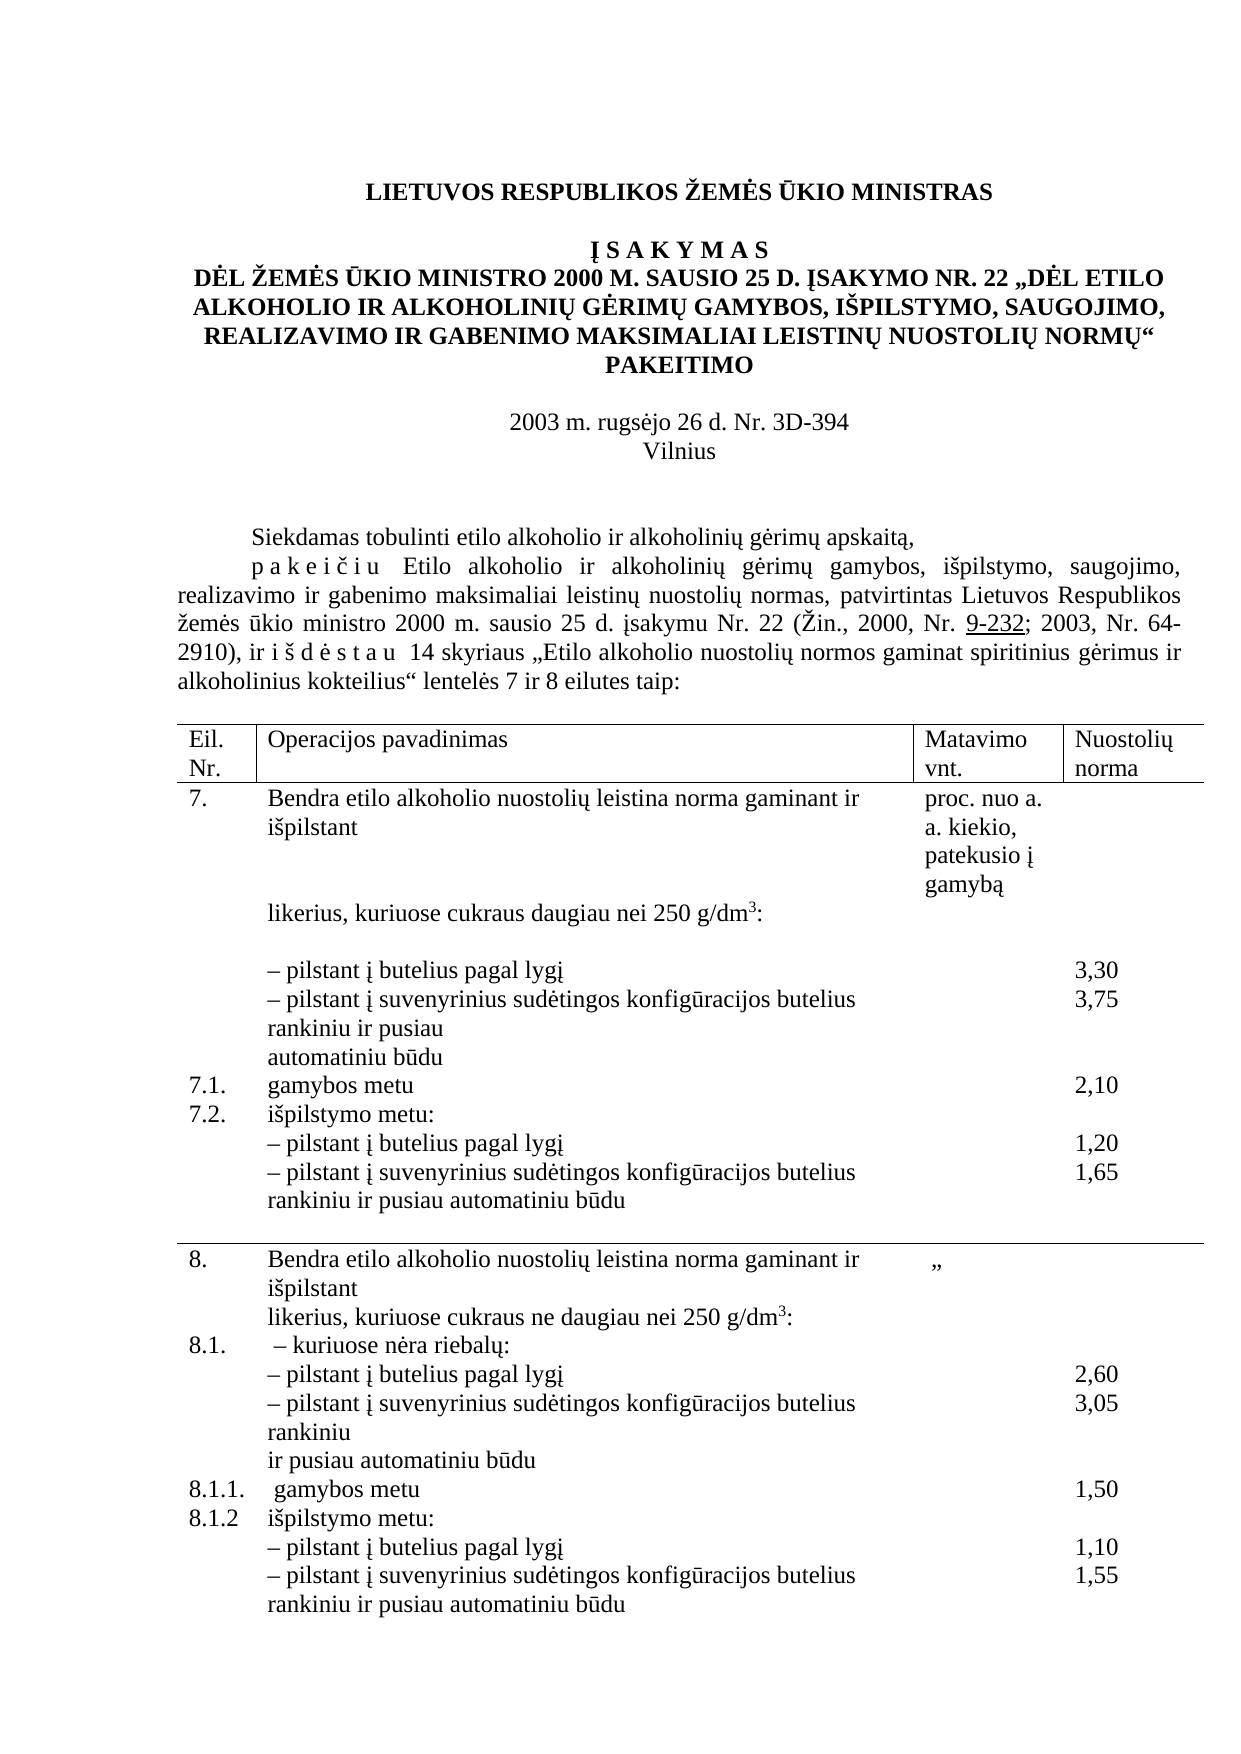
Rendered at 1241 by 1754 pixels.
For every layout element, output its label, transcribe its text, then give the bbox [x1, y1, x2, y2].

table_cell likerius, kuriuose cukraus daugiau nei 250 g/dm3: [256, 898, 913, 927]
table_header Matavimo vnt. [914, 725, 1063, 782]
table_cell [177, 1359, 256, 1388]
table_cell – pilstant į butelius pagal lygį [256, 1128, 913, 1157]
table_cell [177, 898, 256, 927]
table_cell [913, 1157, 1063, 1186]
table_cell [1063, 927, 1204, 956]
table_cell [913, 1359, 1063, 1388]
text Vilnius [177, 436, 1181, 465]
table_cell – pilstant į suvenyrinius sudėtingos konfigūracijos butelius rankiniu ir pusiau automatiniu būdu [256, 1560, 913, 1618]
table_cell 8.1. [177, 1330, 256, 1359]
table_cell [177, 1532, 256, 1560]
table_cell [913, 1071, 1063, 1099]
table_cell 3,05 [1063, 1388, 1204, 1445]
text LIETUVOS RESPUBLIKOS ŽEMĖS ŪKIO MINISTRAS [177, 177, 1181, 206]
table_cell 8. [177, 1244, 256, 1302]
table_cell [913, 984, 1063, 1042]
table_cell 8.1.2 [177, 1503, 256, 1532]
table_cell [913, 1445, 1063, 1474]
table_cell – kuriuose nėra riebalų: [256, 1330, 913, 1359]
table_cell [913, 927, 1063, 956]
table_cell [177, 1560, 256, 1589]
table_cell [177, 1042, 256, 1071]
table_cell „ [913, 1244, 1063, 1302]
table_cell – pilstant į butelius pagal lygį [256, 956, 913, 984]
table_cell – pilstant į butelius pagal lygį [256, 1532, 913, 1560]
table_cell 1,20 [1063, 1128, 1204, 1157]
table_cell 3,75 [1063, 984, 1204, 1042]
table_cell [913, 1532, 1063, 1560]
table_cell [913, 1474, 1063, 1503]
table_cell [1063, 1330, 1204, 1359]
table_cell 7.1. [177, 1071, 256, 1099]
table_header Eil. Nr. [177, 725, 256, 782]
table_cell 7.2. [177, 1099, 256, 1128]
table_cell [1063, 898, 1204, 927]
table_cell automatiniu būdu [256, 1042, 913, 1071]
table_cell išpilstymo metu: [256, 1099, 913, 1128]
table_cell 1,50 [1063, 1474, 1204, 1503]
table_cell [913, 1560, 1063, 1589]
table_cell Bendra etilo alkoholio nuostolių leistina norma gaminant ir išpilstant [256, 1244, 913, 1302]
table_cell išpilstymo metu: [256, 1503, 913, 1532]
table_cell 3,30 [1063, 956, 1204, 984]
table_cell [177, 1589, 256, 1618]
table_cell [1063, 1244, 1204, 1302]
table_cell – pilstant į butelius pagal lygį [256, 1359, 913, 1388]
table_cell [1063, 1503, 1204, 1532]
table_cell [177, 1157, 256, 1186]
table_cell – pilstant į suvenyrinius sudėtingos konfigūracijos butelius rankiniu ir pusiau [256, 984, 913, 1042]
table_cell 1,10 [1063, 1532, 1204, 1560]
table_header Nuostolių norma [1064, 725, 1204, 782]
table_cell [256, 927, 913, 956]
table_cell [177, 1445, 256, 1474]
table_cell [1063, 1042, 1204, 1071]
table_cell – pilstant į suvenyrinius sudėtingos konfigūracijos butelius rankiniu [256, 1388, 913, 1445]
table_cell 7. [177, 783, 256, 898]
table_cell [1063, 1214, 1204, 1243]
table_cell likerius, kuriuose cukraus ne daugiau nei 250 g/dm3: [256, 1302, 913, 1330]
table_cell [913, 1388, 1063, 1445]
table_cell [913, 1302, 1063, 1330]
table_cell [177, 956, 256, 984]
table_cell [1063, 783, 1204, 898]
table_cell [913, 898, 1063, 927]
table_cell [177, 1302, 256, 1330]
table_header Operacijos pavadinimas [257, 725, 913, 782]
table_cell – pilstant į suvenyrinius sudėtingos konfigūracijos butelius rankiniu ir pusiau automatiniu būdu [256, 1157, 913, 1214]
table_cell [1063, 1099, 1204, 1128]
table_cell ir pusiau automatiniu būdu [256, 1445, 913, 1474]
table_cell [1063, 1186, 1204, 1214]
table_cell [1063, 1445, 1204, 1474]
table_cell [913, 1589, 1063, 1618]
table_cell 2,10 [1063, 1071, 1204, 1099]
table_cell [177, 1388, 256, 1445]
table_cell [177, 927, 256, 956]
table_cell [913, 1330, 1063, 1359]
text Siekdamas tobulinti etilo alkoholio ir alkoholinių gėrimų apskaitą, [177, 522, 1181, 551]
text Į S A K Y M A S [177, 235, 1181, 263]
table_cell [177, 1128, 256, 1157]
table_cell 2,60 [1063, 1359, 1204, 1388]
table_cell gamybos metu [256, 1474, 913, 1503]
table_cell [177, 984, 256, 1042]
table_cell [913, 1214, 1063, 1243]
table_cell [1063, 1302, 1204, 1330]
table_cell [177, 1186, 256, 1214]
table_cell [913, 1186, 1063, 1214]
table_cell 1,55 [1063, 1560, 1204, 1589]
table_cell [913, 1503, 1063, 1532]
table_cell [913, 1042, 1063, 1071]
table_cell gamybos metu [256, 1071, 913, 1099]
text 2003 m. rugsėjo 26 d. Nr. 3D-394 [177, 407, 1181, 436]
text DĖL ŽEMĖS ŪKIO MINISTRO 2000 M. SAUSIO 25 D. ĮSAKYMO NR. 22 „DĖL ETILO ALKOHOLIO IR ALKOHOLINIŲ GĖRIMŲ GAMYBOS, IŠPILSTYMO, SAUGOJIMO, REALIZAVIMO IR GABENIMO MAKSIMALIAI LEISTINŲ NUOSTOLIŲ NORMŲ“ PAKEITIMO [177, 263, 1181, 378]
table_cell 1,65 [1063, 1157, 1204, 1186]
table_cell [1063, 1589, 1204, 1618]
table_cell 8.1.1. [177, 1474, 256, 1503]
table_cell proc. nuo a. a. kiekio, patekusio į gamybą [913, 783, 1063, 898]
table_cell [177, 1214, 256, 1243]
table_cell [913, 1128, 1063, 1157]
table_cell Bendra etilo alkoholio nuostolių leistina norma gaminant ir išpilstant [256, 783, 913, 898]
text pakeičiu Etilo alkoholio ir alkoholinių gėrimų gamybos, išpilstymo, saugojimo, realizavimo ir gabenimo maksimaliai leistinų nuostolių normas, patvirtintas Lietuvos Respublikos žemės ūkio ministro 2000 m. sausio 25 d. įsakymu Nr. 22 (Žin., 2000, Nr. 9-232; 2003, Nr. 64-2910), ir išdėstau 14 skyriaus „Etilo alkoholio nuostolių normos gaminat spiritinius gėrimus ir alkoholinius kokteilius“ lentelės 7 ir 8 eilutes taip: [177, 551, 1181, 695]
table_cell [913, 1099, 1063, 1128]
table_cell [256, 1214, 913, 1243]
table_cell [913, 956, 1063, 984]
